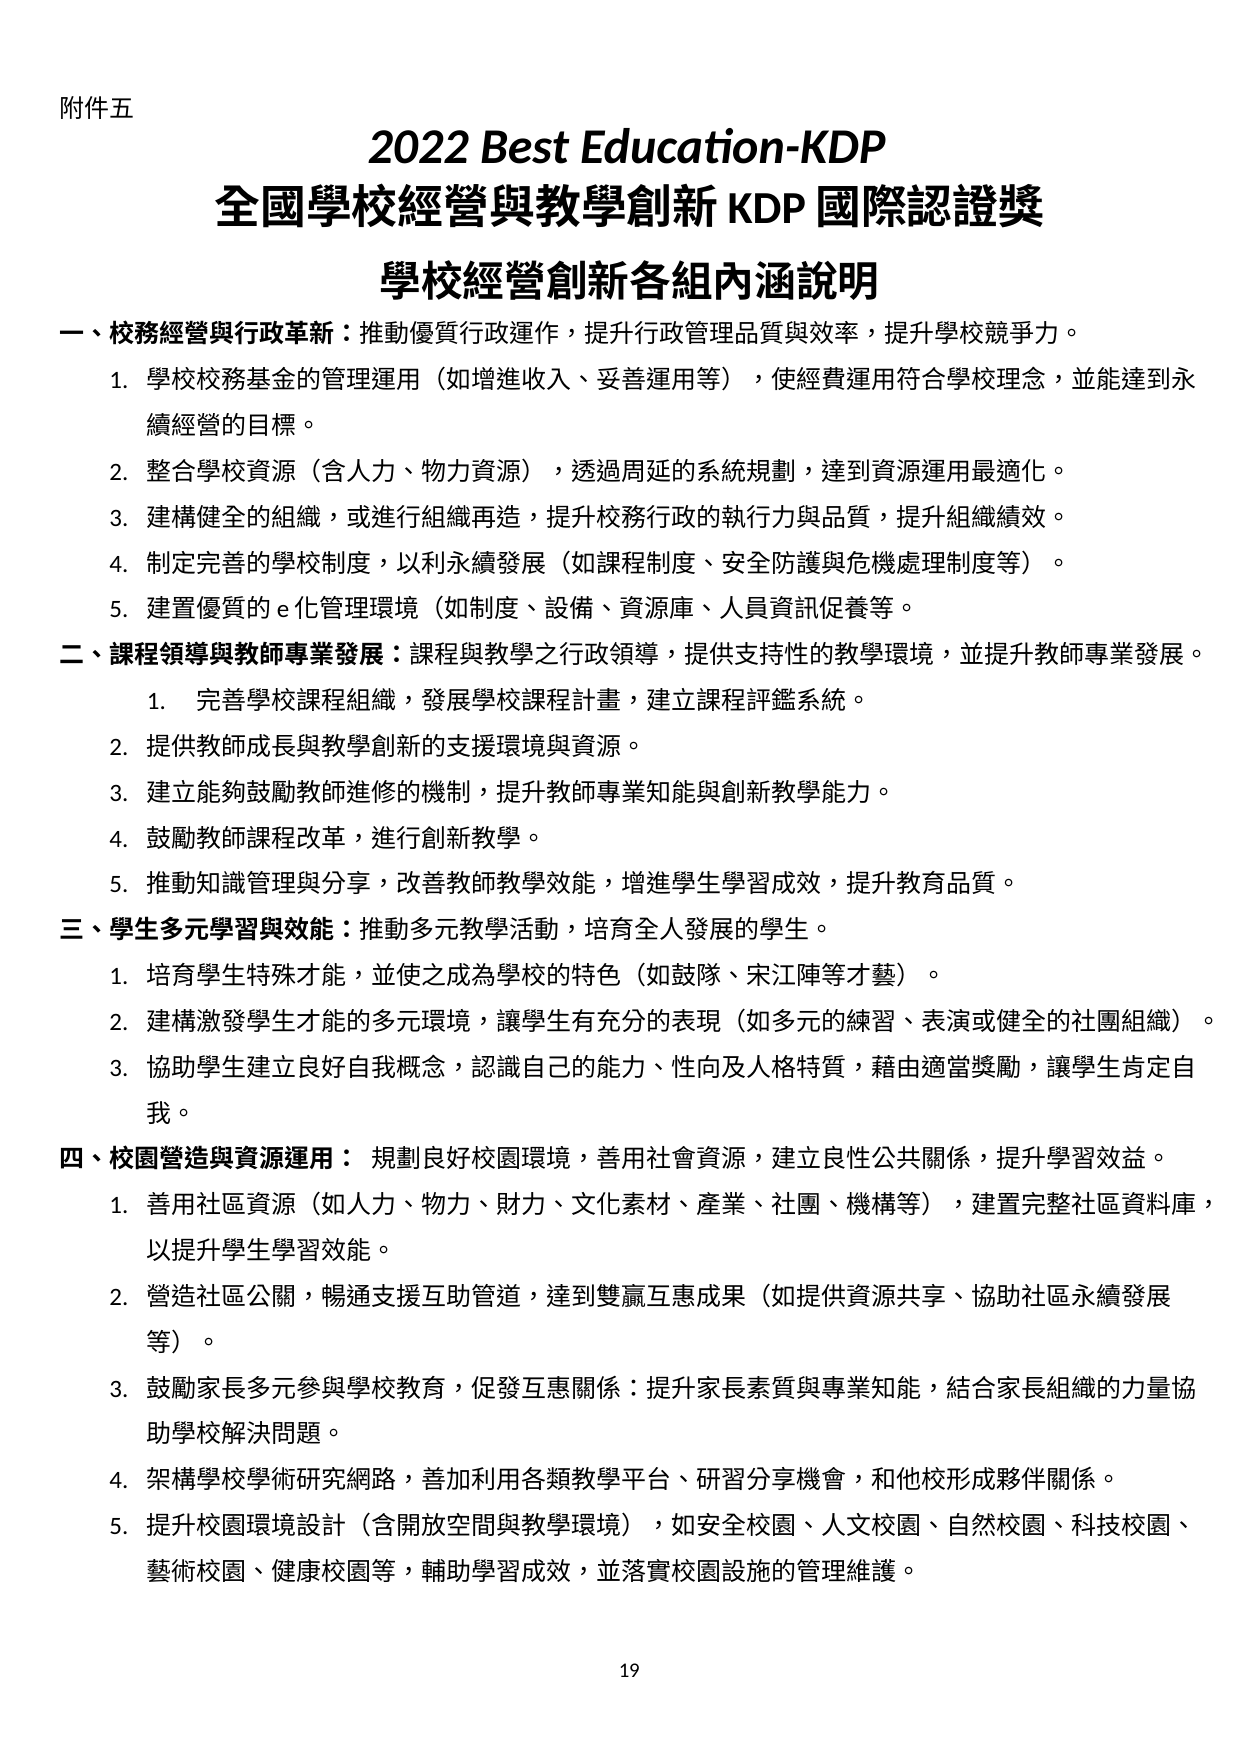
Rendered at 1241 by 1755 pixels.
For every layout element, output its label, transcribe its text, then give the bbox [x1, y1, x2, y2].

text 學校經營創新各組內涵說明 [59, 258, 1199, 306]
text 一、校務經營與行政革新：推動優質行政運作，提升行政管理品質與效率，提升學校競爭力。 [59, 306, 1199, 352]
text 二、課程領導與教師專業發展：課程與教學之行政領導，提供支持性的教學環境，並提升教師專業發展。 [59, 627, 1199, 673]
list 制定完善的學校制度，以利永續發展（如課程制度、安全防護與危機處理制度等）。 [109, 535, 1199, 581]
list 營造社區公關，暢通支援互助管道，達到雙贏互惠成果（如提供資源共享、協助社區永續發展等）。 [109, 1269, 1199, 1360]
list 建構激發學生才能的多元環境，讓學生有充分的表現（如多元的練習、表演或健全的社團組織）。 [109, 994, 1199, 1039]
text 全國學校經營與教學創新KDP國際認證獎 [59, 185, 1199, 233]
list 建立能夠鼓勵教師進修的機制，提升教師專業知能與創新教學能力。 [109, 764, 1199, 810]
list 架構學校學術研究網路，善加利用各類教學平台、研習分享機會，和他校形成夥伴關係。 [109, 1452, 1199, 1498]
list 鼓勵家長多元參與學校教育，促發互惠關係：提升家長素質與專業知能，結合家長組織的力量協助學校解決問題。 [109, 1360, 1199, 1452]
list 整合學校資源（含人力、物力資源），透過周延的系統規劃，達到資源運用最適化。 [109, 444, 1199, 489]
list 建置優質的e化管理環境（如制度、設備、資源庫、人員資訊促養等。 [109, 581, 1199, 627]
list 推動知識管理與分享，改善教師教學效能，增進學生學習成效，提升教育品質。 [109, 856, 1199, 902]
list 培育學生特殊才能，並使之成為學校的特色（如鼓隊、宋江陣等才藝）。 [109, 948, 1199, 994]
list 鼓勵教師課程改革，進行創新教學。 [109, 810, 1199, 856]
text 四、校園營造與資源運用： 規劃良好校園環境，善用社會資源，建立良性公共關係，提升學習效益。 [59, 1131, 1199, 1177]
list 完善學校課程組織，發展學校課程計畫，建立課程評鑑系統。 [147, 673, 1199, 719]
text 2022 Best Education-KDP [59, 125, 1199, 173]
text 三、學生多元學習與效能：推動多元教學活動，培育全人發展的學生。 [59, 902, 1199, 948]
list 提供教師成長與教學創新的支援環境與資源。 [109, 719, 1199, 764]
list 學校校務基金的管理運用（如增進收入、妥善運用等），使經費運用符合學校理念，並能達到永續經營的目標。 [109, 352, 1199, 444]
text 附件五 [59, 89, 1199, 125]
list 善用社區資源（如人力、物力、財力、文化素材、產業、社團、機構等），建置完整社區資料庫，以提升學生學習效能。 [109, 1177, 1199, 1269]
list 協助學生建立良好自我概念，認識自己的能力、性向及人格特質，藉由適當獎勵，讓學生肯定自我。 [109, 1039, 1199, 1131]
list 提升校園環境設計（含開放空間與教學環境），如安全校園、人文校園、自然校園、科技校園、藝術校園、健康校園等，輔助學習成效，並落實校園設施的管理維護。 [109, 1498, 1199, 1589]
list 建構健全的組織，或進行組織再造，提升校務行政的執行力與品質，提升組織績效。 [109, 489, 1199, 535]
